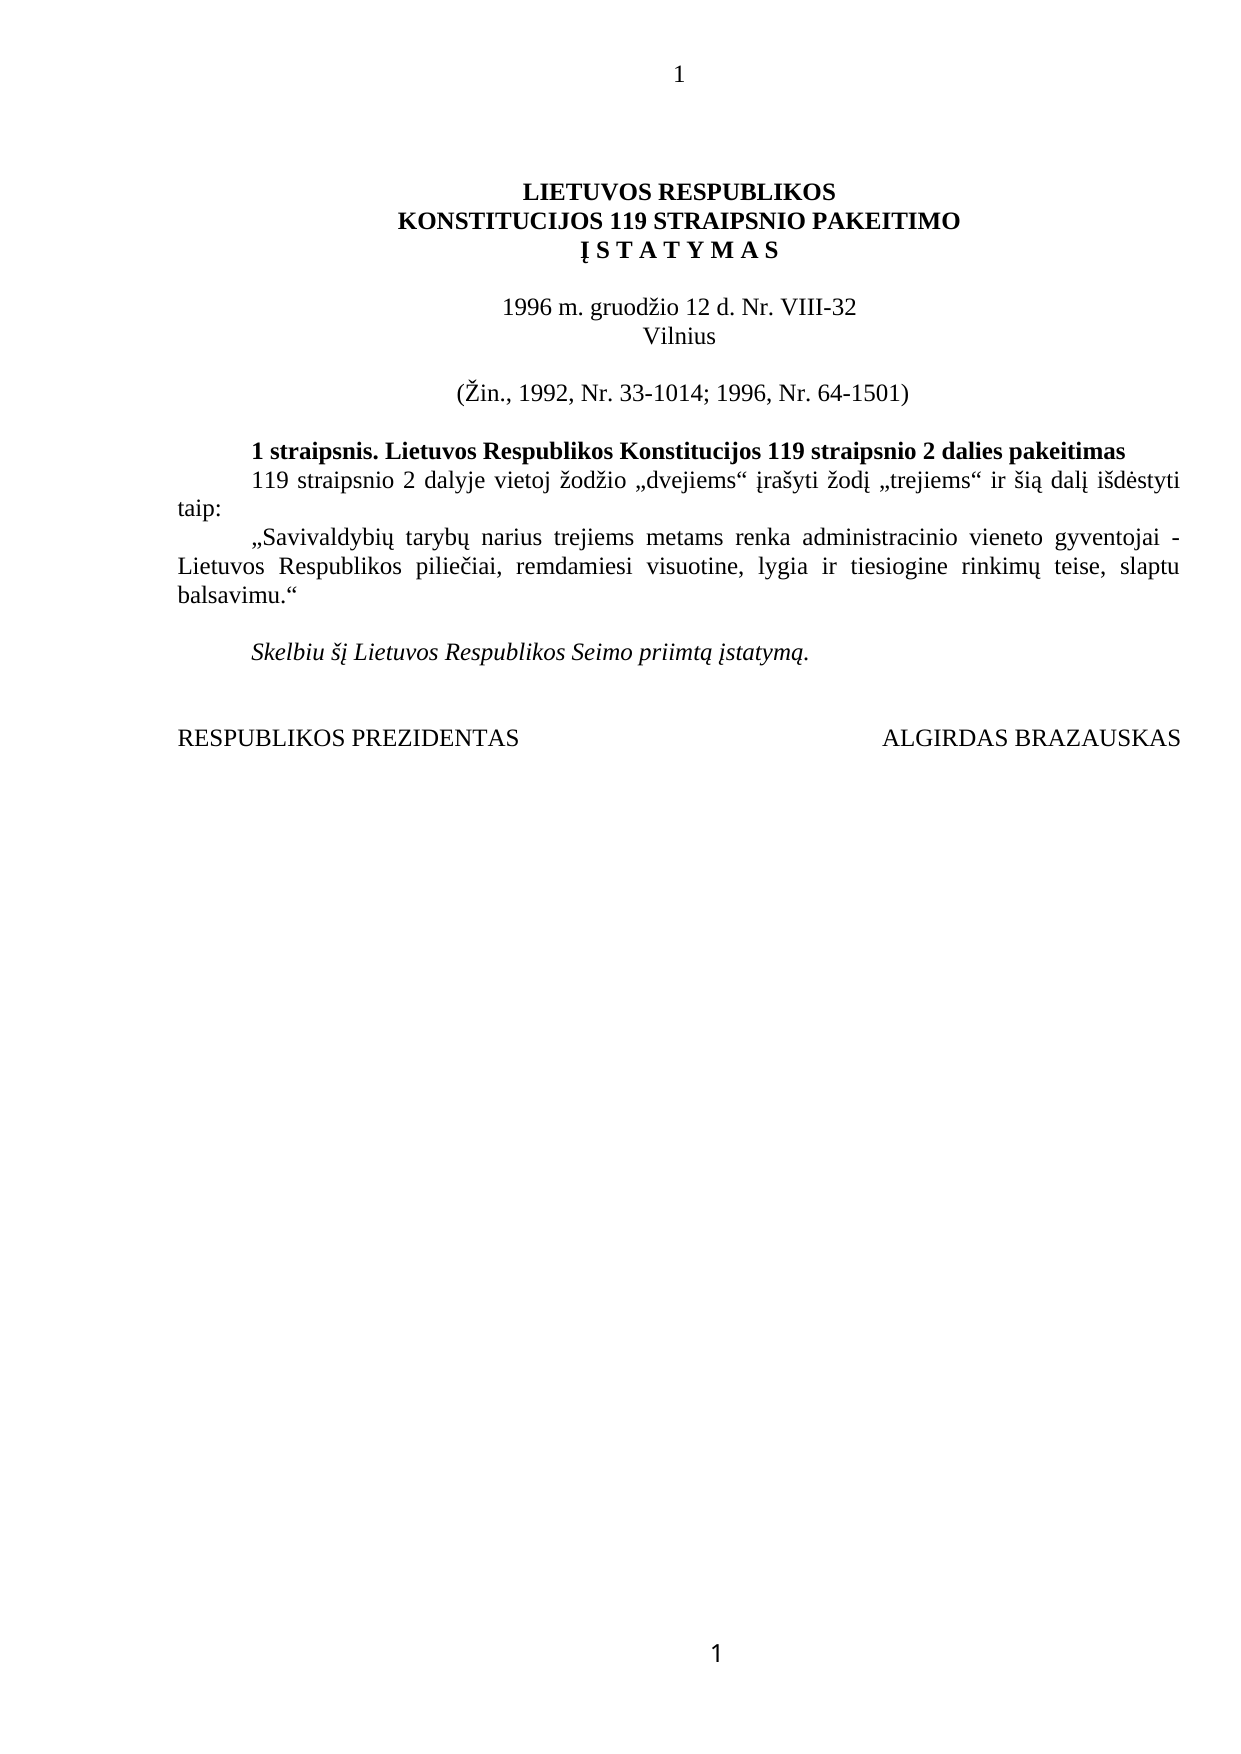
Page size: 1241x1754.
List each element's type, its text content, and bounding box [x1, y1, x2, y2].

text 119 straipsnio 2 dalyje vietoj žodžio „dvejiems“ įrašyti žodį „trejiems“ ir šią dalį išdėstyti taip: [177, 465, 1181, 522]
text Vilnius [177, 321, 1181, 350]
text RESPUBLIKOS PREZIDENTAS ALGIRDAS BRAZAUSKAS [177, 723, 1181, 752]
text Skelbiu šį Lietuvos Respublikos Seimo priimtą įstatymą. [177, 637, 1181, 666]
text (Žin., 1992, Nr. 33-1014; 1996, Nr. 64-1501) [177, 378, 1181, 407]
text LIETUVOS RESPUBLIKOS [177, 177, 1181, 206]
text 1 straipsnis. Lietuvos Respublikos Konstitucijos 119 straipsnio 2 dalies pakeitimas [177, 436, 1181, 465]
text „Savivaldybių tarybų narius trejiems metams renka administracinio vieneto gyventojai - Lietuvos Respublikos piliečiai, remdamiesi visuotine, lygia ir tiesiogine rinkimų teise, slaptu balsavimu.“ [177, 522, 1181, 608]
text KONSTITUCIJOS 119 STRAIPSNIO PAKEITIMO [177, 206, 1181, 235]
text Į S T A T Y M A S [177, 235, 1181, 263]
text 1996 m. gruodžio 12 d. Nr. VIII-32 [177, 292, 1181, 321]
